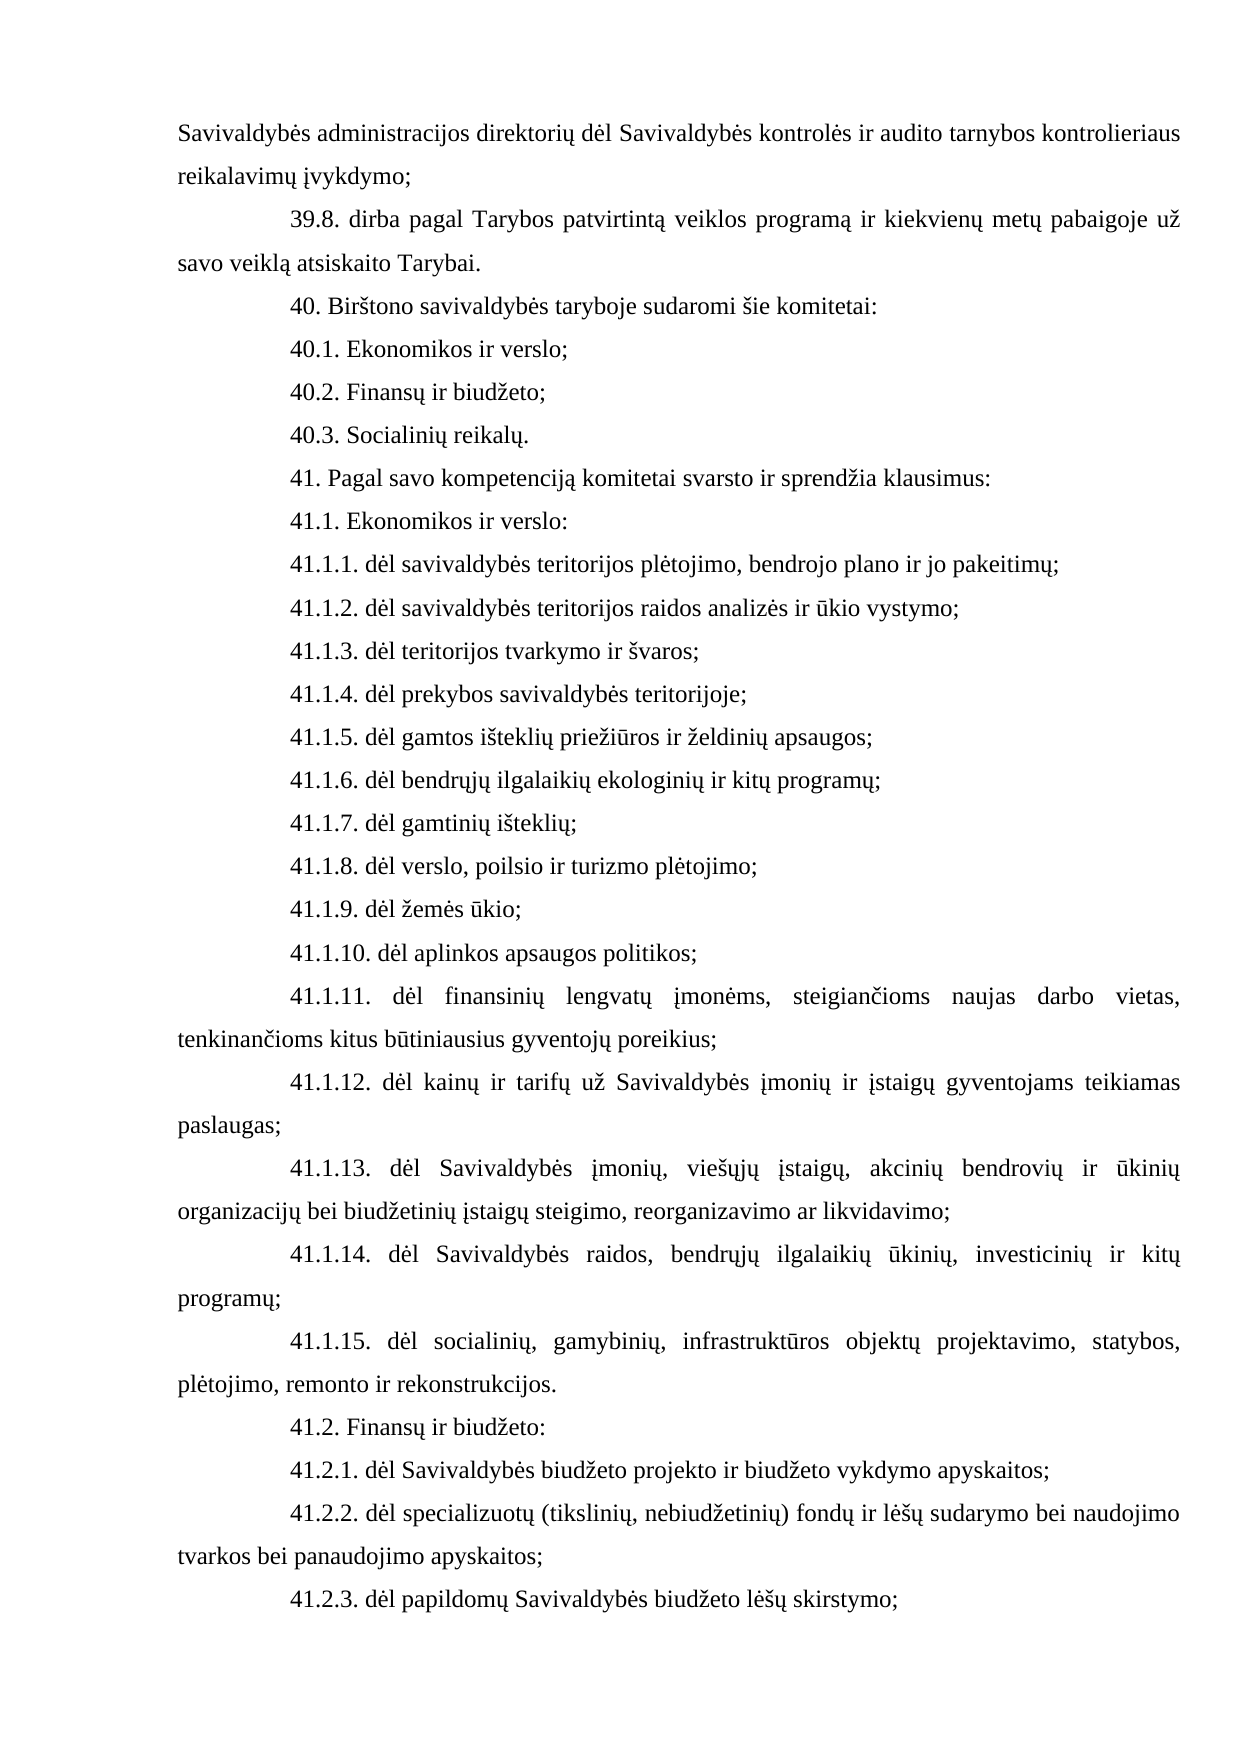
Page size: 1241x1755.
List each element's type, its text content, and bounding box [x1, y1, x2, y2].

text 41.1.13. dėl Savivaldybės įmonių, viešųjų įstaigų, akcinių bendrovių ir ūkinių organizacijų bei biudžetinių įstaigų steigimo, reorganizavimo ar likvidavimo; [177, 1153, 1181, 1225]
text 41.1.3. dėl teritorijos tvarkymo ir švaros; [177, 636, 1181, 664]
text 40.3. Socialinių reikalų. [177, 420, 1181, 449]
text 41.1.14. dėl Savivaldybės raidos, bendrųjų ilgalaikių ūkinių, investicinių ir kitų programų; [177, 1239, 1181, 1311]
text 41.2. Finansų ir biudžeto: [177, 1412, 1181, 1441]
text 41.1.15. dėl socialinių, gamybinių, infrastruktūros objektų projektavimo, statybos, plėtojimo, remonto ir rekonstrukcijos. [177, 1326, 1181, 1398]
text 41.1. Ekonomikos ir verslo: [177, 506, 1181, 535]
text 41. Pagal savo kompetenciją komitetai svarsto ir sprendžia klausimus: [177, 463, 1181, 492]
text 41.1.11. dėl finansinių lengvatų įmonėms, steigiančioms naujas darbo vietas, tenkinančioms kitus būtiniausius gyventojų poreikius; [177, 981, 1181, 1053]
text 40.1. Ekonomikos ir verslo; [177, 334, 1181, 363]
text 41.1.5. dėl gamtos išteklių priežiūros ir želdinių apsaugos; [177, 722, 1181, 751]
text 41.1.1. dėl savivaldybės teritorijos plėtojimo, bendrojo plano ir jo pakeitimų; [177, 549, 1181, 578]
text 41.2.2. dėl specializuotų (tikslinių, nebiudžetinių) fondų ir lėšų sudarymo bei naudojimo tvarkos bei panaudojimo apyskaitos; [177, 1498, 1181, 1570]
text 41.1.12. dėl kainų ir tarifų už Savivaldybės įmonių ir įstaigų gyventojams teikiamas paslaugas; [177, 1067, 1181, 1139]
text 39.8. dirba pagal Tarybos patvirtintą veiklos programą ir kiekvienų metų pabaigoje už savo veiklą atsiskaito Tarybai. [177, 204, 1181, 276]
text 41.2.3. dėl papildomų Savivaldybės biudžeto lėšų skirstymo; [177, 1584, 1181, 1613]
text 41.1.8. dėl verslo, poilsio ir turizmo plėtojimo; [177, 851, 1181, 880]
text 41.1.6. dėl bendrųjų ilgalaikių ekologinių ir kitų programų; [177, 765, 1181, 794]
text 41.2.1. dėl Savivaldybės biudžeto projekto ir biudžeto vykdymo apyskaitos; [177, 1455, 1181, 1484]
text Savivaldybės administracijos direktorių dėl Savivaldybės kontrolės ir audito tarnybos kontrolieriaus reikalavimų įvykdymo; [177, 118, 1181, 190]
text 41.1.9. dėl žemės ūkio; [177, 894, 1181, 923]
text 41.1.7. dėl gamtinių išteklių; [177, 808, 1181, 837]
text 40.2. Finansų ir biudžeto; [177, 377, 1181, 406]
text 40. Birštono savivaldybės taryboje sudaromi šie komitetai: [177, 291, 1181, 319]
text 41.1.10. dėl aplinkos apsaugos politikos; [177, 938, 1181, 966]
text 41.1.4. dėl prekybos savivaldybės teritorijoje; [177, 679, 1181, 708]
text 41.1.2. dėl savivaldybės teritorijos raidos analizės ir ūkio vystymo; [177, 593, 1181, 621]
